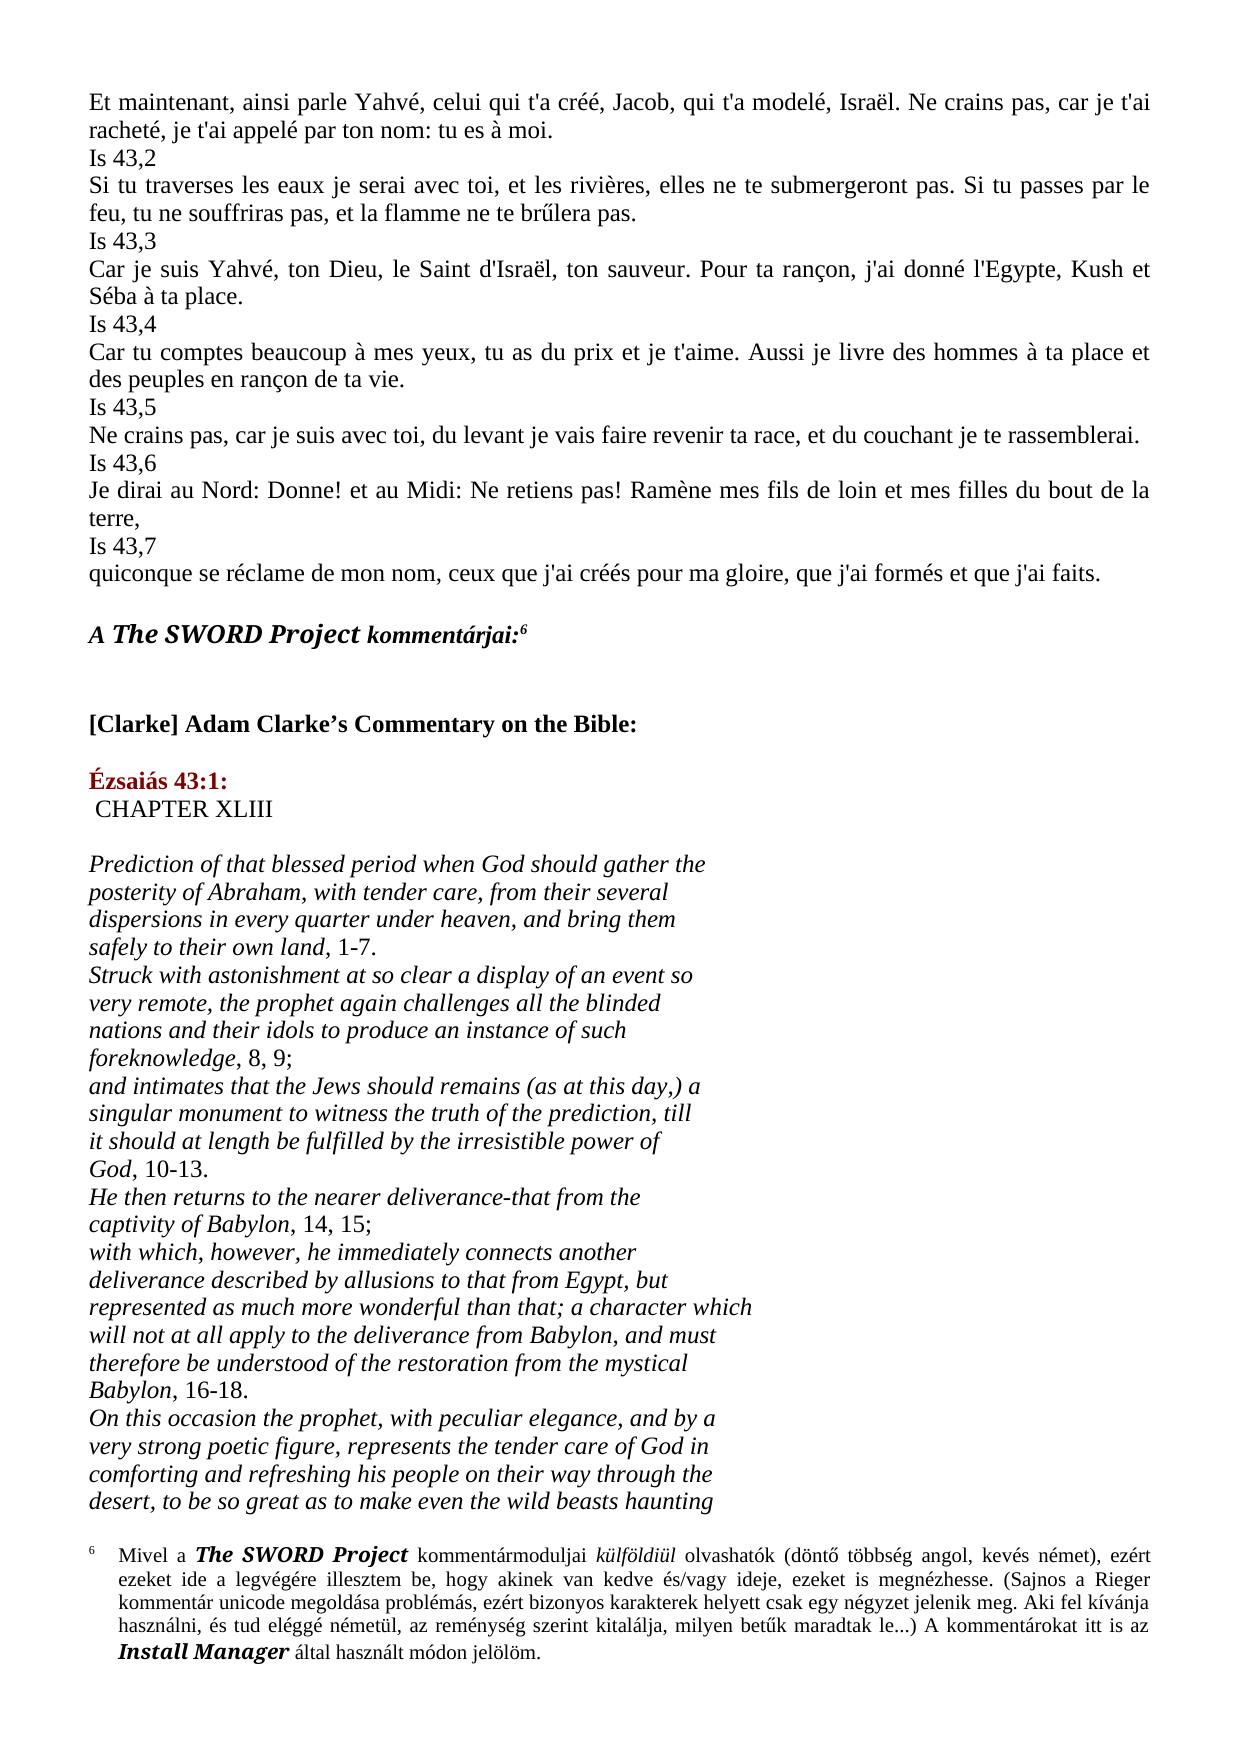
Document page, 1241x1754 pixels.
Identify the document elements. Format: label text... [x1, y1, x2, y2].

text Car je suis Yahvé, ton Dieu, le Saint d'Israël, ton sauveur. Pour ta rançon, j'ai donné l'Egypte, Kush et Séba à ta place. [88, 255, 1152, 310]
text Si tu traverses les eaux je serai avec toi, et les rivières, elles ne te submergeront pas. Si tu passes par le feu, tu ne souffriras pas, et la flamme ne te brűlera pas. [88, 172, 1152, 227]
text Is 43,3 [88, 227, 1152, 255]
text Is 43,6 [88, 449, 1152, 476]
text Is 43,4 [88, 310, 1152, 338]
text Is 43,5 [88, 393, 1152, 421]
text CHAPTER XLIII Prediction of that blessed period when God should gather the posterity of Abraham, with tender care, from their several dispersions in every quarter under heaven, and bring them safely to their own land, 1-7. Struck with astonishment at so clear a display of an event so very remote, the prophet again challenges all the blinded nations and their idols to produce an instance of such foreknowledge, 8, 9; and intimates that the Jews should remains (as at this day,) a singular monument to witness the truth of the prediction, till it should at length be fulfilled by the irresistible power of God, 10-13. He then returns to the nearer deliverance-that from the captivity of Babylon, 14, 15; with which, however, he immediately connects another deliverance described by allusions to that from Egypt, but represented as much more wonderful than that; a character which will not at all apply to the deliverance from Babylon, and must therefore be understood of the restoration from the mystical Babylon, 16-18. On this occasion the prophet, with peculiar elegance, and by a very strong poetic figure, represents the tender care of God in comforting and refreshing his people on their way through the desert, to be so great as to make even the wild beasts haunting [88, 795, 1152, 1515]
text Mivel a The SWORD Project kommentármoduljai külföldiül olvashatók (döntő többség angol, kevés német), ezért ezeket ide a legvégére illesztem be, hogy akinek van kedve és/vagy ideje, ezeket is megnézhesse. (Sajnos a Rieger kommentár unicode megoldása problémás, ezért bizonyos karakterek helyett csak egy négyzet jelenik meg. Aki fel kívánja használni, és tud eléggé németül, az reménység szerint kitalálja, milyen betűk maradtak le...) A kommentárokat itt is az Install Manager által használt módon jelölöm. [88, 1540, 1152, 1665]
text Ézsaiás 43:1: [88, 767, 1152, 795]
text [Clarke] Adam Clarke’s Commentary on the Bible: [88, 710, 1152, 737]
text Is 43,7 [88, 532, 1152, 559]
text Is 43,2 [88, 144, 1152, 172]
text Je dirai au Nord: Donne! et au Midi: Ne retiens pas! Ramène mes fils de loin et mes filles du bout de la terre, [88, 476, 1152, 532]
text quiconque se réclame de mon nom, ceux que j'ai créés pour ma gloire, que j'ai formés et que j'ai faits. [88, 559, 1152, 587]
text Car tu comptes beaucoup à mes yeux, tu as du prix et je t'aime. Aussi je livre des hommes à ta place et des peuples en rançon de ta vie. [88, 338, 1152, 393]
text Et maintenant, ainsi parle Yahvé, celui qui t'a créé, Jacob, qui t'a modelé, Israël. Ne crains pas, car je t'ai racheté, je t'ai appelé par ton nom: tu es à moi. [88, 88, 1152, 144]
text Ne crains pas, car je suis avec toi, du levant je vais faire revenir ta race, et du couchant je te rassemblerai. [88, 421, 1152, 449]
text A The SWORD Project kommentárjai: [88, 617, 1152, 651]
